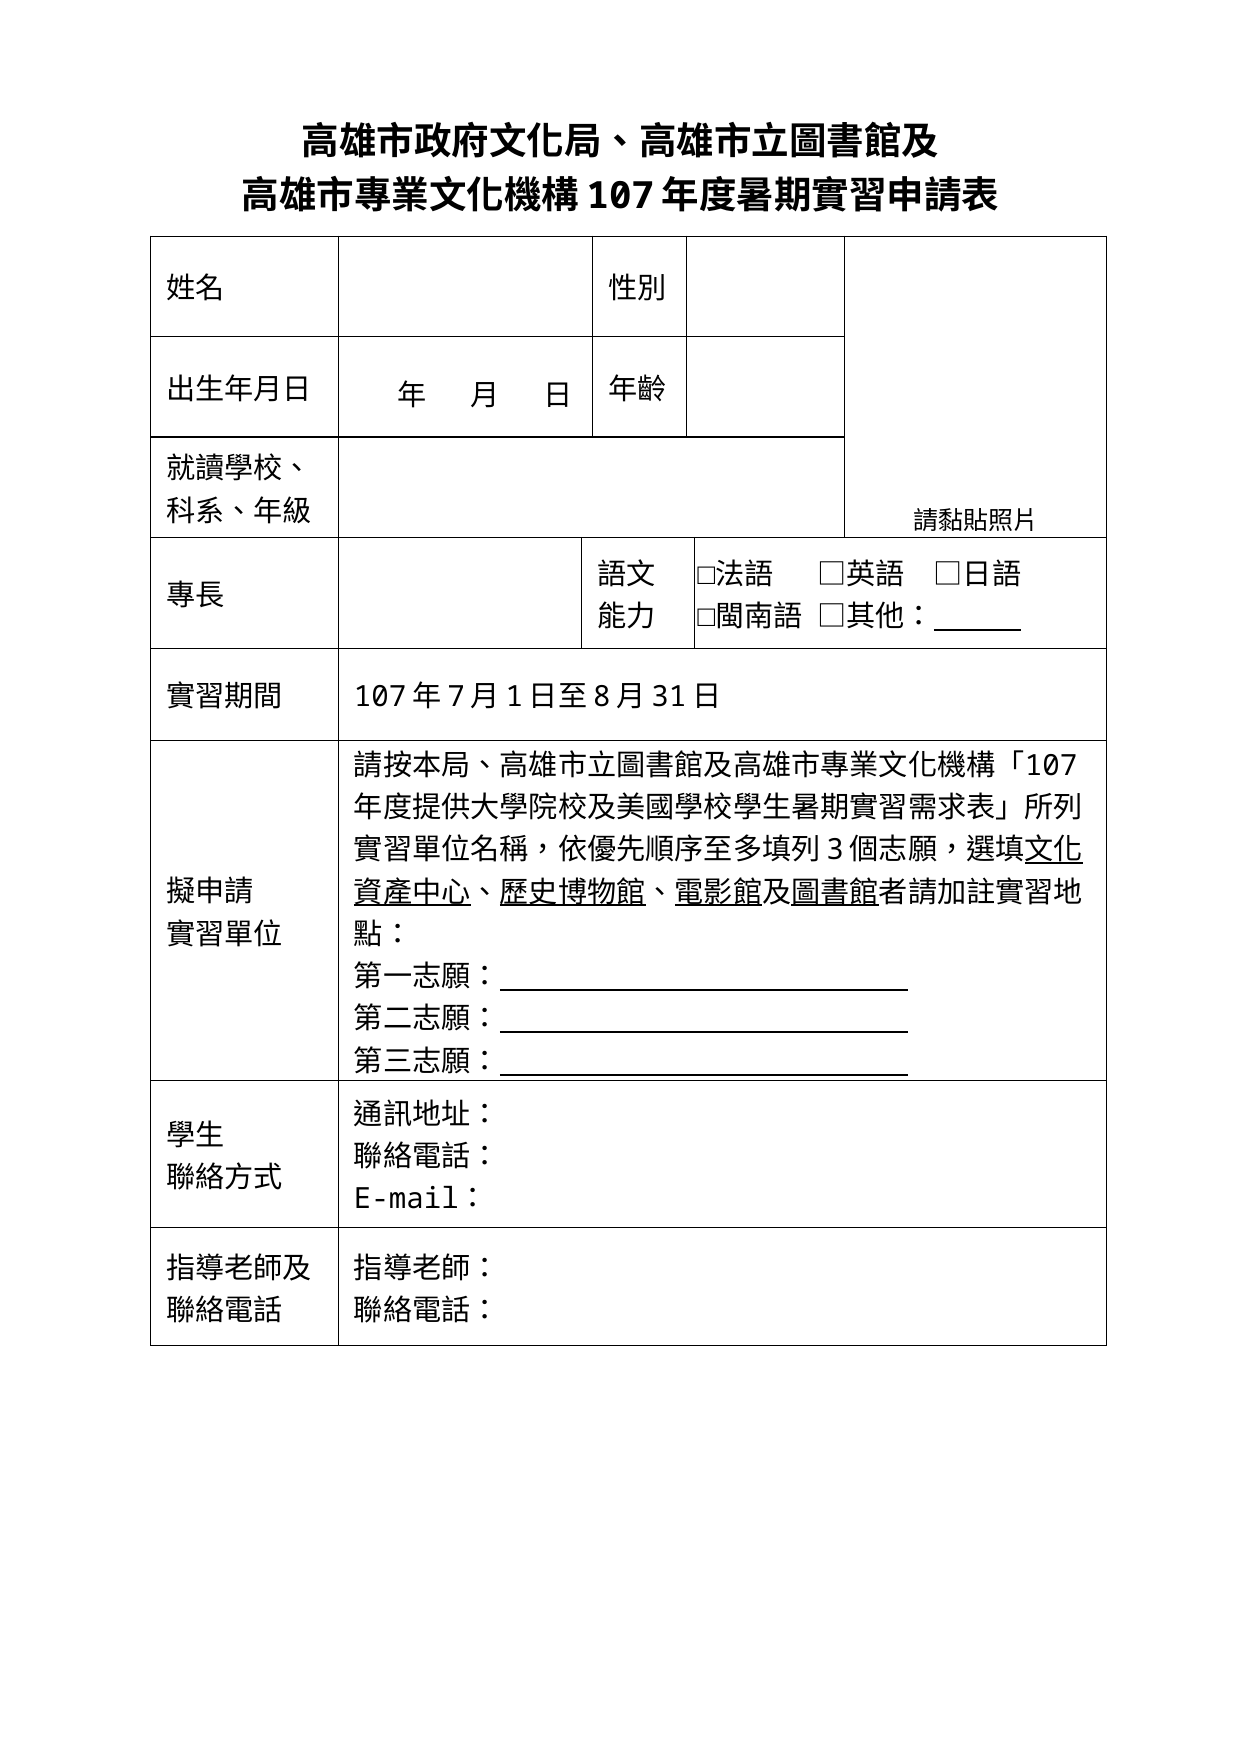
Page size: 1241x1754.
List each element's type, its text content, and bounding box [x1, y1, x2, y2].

table_cell [339, 538, 581, 647]
table_cell 擬申請 實習單位 [151, 741, 338, 1079]
table_header [339, 237, 592, 336]
table_header [687, 237, 844, 336]
table_cell 通訊地址： 聯絡電話： E-mail： [339, 1081, 1106, 1227]
table_cell 年齡 [593, 337, 686, 436]
table_cell 實習期間 [151, 649, 338, 740]
table_cell [687, 337, 844, 436]
table_cell 出生年月日 [151, 337, 338, 436]
table_cell 學生 聯絡方式 [151, 1081, 338, 1227]
table_cell 語文能力 [582, 538, 694, 647]
table_cell 107年7月1日至8月31日 [339, 649, 1106, 740]
table_cell 指導老師： 聯絡電話： [339, 1228, 1106, 1345]
table_cell □法語 □英語 □日語 □閩南語 □其他： [695, 538, 1106, 647]
text 高雄市政府文化局、高雄市立圖書館及 [148, 111, 1092, 165]
table_cell 指導老師及聯絡電話 [151, 1228, 338, 1345]
table_header 姓名 [151, 237, 338, 336]
table_cell [339, 438, 844, 537]
table_cell 專長 [151, 538, 338, 647]
table_cell 請按本局、高雄市立圖書館及高雄市專業文化機構「107年度提供大學院校及美國學校學生暑期實習需求表」所列實習單位名稱，依優先順序至多填列3個志願，選填文化資產中心、歷史博物館、電影館及圖書館者請加註實習地點： 第一志願： 第二志願： 第三志願： [339, 741, 1106, 1079]
text 高雄市專業文化機構107年度暑期實習申請表 [148, 165, 1092, 219]
table_header 請黏貼照片 [845, 237, 1106, 537]
table_header 性別 [593, 237, 686, 336]
table_cell 就讀學校、科系、年級 [151, 438, 338, 537]
table_cell 年 月 日 [339, 337, 592, 436]
